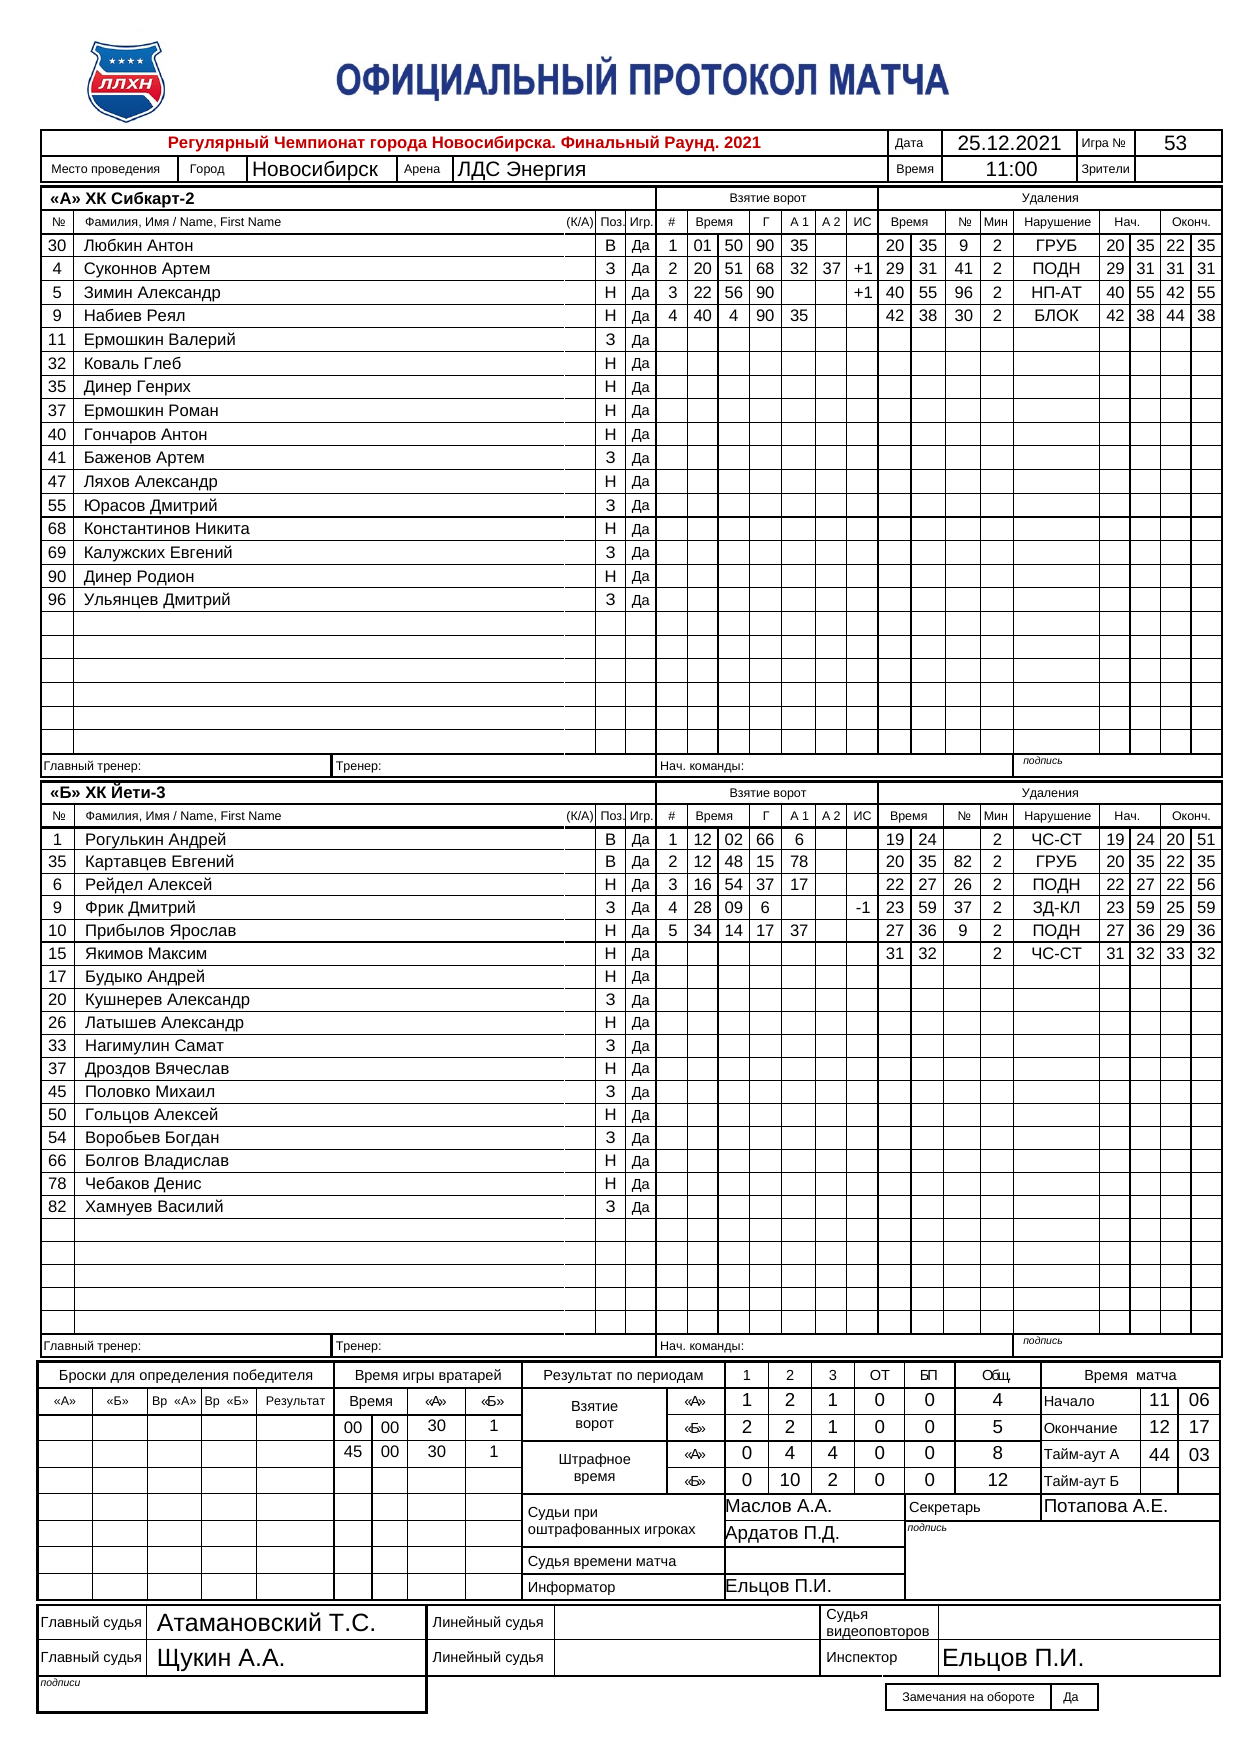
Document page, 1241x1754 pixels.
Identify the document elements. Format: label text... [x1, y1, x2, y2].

table_cell З [596, 1081, 625, 1103]
table_cell 11 [1141, 1389, 1177, 1413]
table_cell [1131, 565, 1160, 587]
table_cell Фамилия, Имя / Name, First Name [75, 805, 565, 826]
table_cell [1131, 518, 1160, 540]
table_cell Фрик Дмитрий [75, 896, 564, 918]
table_cell [1192, 1219, 1221, 1241]
table_cell Н [596, 352, 625, 374]
table_cell 27 [1131, 874, 1160, 895]
table_cell 42 [1100, 305, 1129, 327]
table_cell 2 [726, 1415, 768, 1440]
table_cell Константинов Никита [74, 518, 564, 540]
table_cell [1014, 707, 1099, 729]
table_cell [688, 612, 717, 634]
table_cell [816, 1196, 846, 1218]
table_cell [1161, 1058, 1190, 1079]
table_cell [719, 494, 749, 516]
table_cell Дроздов Вячеслав [75, 1058, 564, 1079]
table_cell [75, 1242, 564, 1264]
table_cell [688, 1219, 717, 1241]
table_cell [1192, 470, 1221, 493]
table_cell [42, 612, 73, 634]
table_cell № [944, 805, 980, 826]
table_cell Тренер: [333, 755, 655, 776]
table_cell Начало [1042, 1389, 1140, 1413]
table_cell [335, 1468, 371, 1493]
table_header Да [1052, 1685, 1097, 1709]
table_cell 2 [981, 257, 1013, 280]
table_header Игра № [1078, 131, 1134, 155]
table_cell [335, 1547, 371, 1573]
table_cell З [596, 588, 625, 611]
table_cell [879, 1173, 910, 1195]
table_cell Секретарь [906, 1495, 1040, 1520]
table_cell [944, 829, 980, 849]
table_cell [1014, 1196, 1099, 1218]
table_cell [946, 707, 980, 729]
table_cell 55 [42, 494, 73, 516]
table_cell [847, 659, 877, 682]
table_cell [1131, 1058, 1160, 1079]
table_cell [912, 1035, 943, 1057]
table_cell [565, 966, 595, 987]
table_cell [335, 1494, 371, 1520]
table_cell +1 [847, 257, 877, 280]
table_cell [39, 1441, 92, 1467]
table_cell Будыко Андрей [75, 966, 564, 987]
table_cell [782, 1196, 815, 1218]
table_cell Н [596, 518, 625, 540]
table_cell [981, 1058, 1013, 1079]
table_cell 32 [912, 943, 943, 964]
table_cell [1131, 541, 1160, 564]
table_cell [944, 1265, 980, 1287]
table_cell [657, 376, 687, 398]
table_cell [912, 1173, 943, 1195]
table_cell Динер Родион [74, 565, 564, 587]
table_header 2 [769, 1363, 811, 1387]
table_cell [981, 1265, 1013, 1287]
table_cell [657, 612, 687, 634]
table_cell [1192, 446, 1221, 469]
table_cell [202, 1416, 256, 1440]
table_cell [202, 1574, 256, 1599]
table_cell 0 [855, 1468, 904, 1493]
table_cell [626, 730, 655, 753]
table_cell Главный судья [39, 1606, 146, 1639]
table_cell 23 [1100, 896, 1129, 918]
table_cell 35 [1192, 235, 1221, 256]
table_cell [565, 565, 595, 587]
table_cell 56 [1192, 874, 1221, 895]
table_cell 59 [912, 896, 943, 918]
table_cell [750, 1104, 781, 1126]
table_cell 40 [688, 305, 717, 327]
table_cell [782, 328, 815, 351]
table_cell 40 [879, 281, 910, 303]
table_cell 90 [750, 305, 781, 327]
table_cell 23 [879, 896, 910, 918]
table_cell 78 [42, 1173, 74, 1195]
table_header Регулярный Чемпионат города Новосибирска. Финальный Раунд. 2021 [42, 131, 887, 155]
table_cell [1131, 1242, 1160, 1264]
table_cell З [596, 1035, 625, 1057]
table_cell [944, 1012, 980, 1033]
table_cell [981, 1311, 1013, 1333]
table_cell Судьи при оштрафованных игроках [523, 1495, 724, 1546]
table_cell [202, 1468, 256, 1493]
table_cell [1014, 1173, 1099, 1195]
table_cell [750, 1288, 781, 1310]
table_cell [1100, 494, 1129, 516]
table_cell [719, 683, 749, 706]
table_cell «Б» [668, 1415, 724, 1440]
table_cell [782, 1127, 815, 1149]
table_cell Главный тренер: [42, 755, 330, 776]
table_cell (К/А) [565, 211, 595, 233]
table_cell [750, 1012, 781, 1033]
table_cell [946, 446, 980, 469]
table_cell 00 [335, 1416, 371, 1440]
table_cell Маслов А.А. [726, 1495, 904, 1520]
table_cell [782, 352, 815, 374]
table_cell [335, 1574, 371, 1599]
table_cell [1100, 659, 1129, 682]
table_cell [750, 730, 781, 753]
table_cell 2 [769, 1389, 811, 1413]
table_cell [782, 966, 815, 987]
table_cell [847, 470, 877, 493]
table_cell «Б» [668, 1468, 724, 1493]
table_cell подписи [39, 1677, 425, 1711]
table_cell [912, 494, 945, 516]
table_cell [335, 1521, 371, 1546]
table_cell [816, 829, 846, 849]
table_cell [847, 446, 877, 469]
table_cell [782, 470, 815, 493]
table_cell [657, 494, 687, 516]
table_cell 2 [657, 257, 687, 280]
table_cell [719, 565, 749, 587]
table_cell [847, 565, 877, 587]
table_cell Да [626, 376, 655, 398]
table_cell [657, 399, 687, 422]
table_cell [847, 1242, 877, 1264]
table_cell [1014, 1242, 1099, 1264]
table_cell [981, 1035, 1013, 1057]
table_cell [912, 1196, 943, 1218]
table_cell Калужских Евгений [74, 541, 564, 564]
table_cell [946, 423, 980, 445]
table_cell [688, 494, 717, 516]
table_cell [657, 1081, 687, 1103]
table_cell Время [879, 805, 943, 826]
table_cell Н [596, 943, 625, 964]
table_cell 20 [1100, 235, 1129, 256]
table_cell [657, 1173, 687, 1195]
table_cell [1131, 1081, 1160, 1103]
table_cell [719, 612, 749, 634]
table_cell [1100, 399, 1129, 422]
table_cell З [596, 328, 625, 351]
table_cell Город [179, 157, 246, 181]
table_cell [719, 470, 749, 493]
table_cell Коваль Глеб [74, 352, 564, 374]
table_cell [428, 1677, 882, 1711]
table_cell [565, 636, 595, 658]
table_cell [816, 874, 846, 895]
table_cell Ельцов П.И. [726, 1575, 904, 1599]
table_cell [879, 1196, 910, 1218]
table_cell 2 [981, 943, 1013, 964]
table_cell [981, 1173, 1013, 1195]
table_cell [946, 565, 980, 587]
table_cell [879, 966, 910, 987]
table_cell 35 [782, 235, 815, 256]
table_cell [719, 1311, 749, 1333]
table_cell Да [626, 1012, 655, 1033]
table_cell [596, 636, 625, 658]
table_cell [719, 1104, 749, 1126]
table_cell [782, 1104, 815, 1126]
table_cell [719, 1081, 749, 1103]
table_cell Н [596, 565, 625, 587]
table_cell [1192, 612, 1221, 634]
table_cell ИС [847, 805, 877, 826]
table_cell [202, 1494, 256, 1520]
table_cell [688, 1035, 717, 1057]
table_cell [408, 1468, 465, 1493]
table_cell [879, 1150, 910, 1172]
table_cell 50 [719, 235, 749, 256]
table_cell [879, 470, 910, 493]
table_cell [257, 1416, 333, 1440]
table_cell [42, 1265, 74, 1287]
table_cell [816, 659, 846, 682]
table_cell [1131, 989, 1160, 1011]
table_cell [816, 541, 846, 564]
table_cell ПОДН [1014, 874, 1099, 895]
table_cell [944, 1173, 980, 1195]
table_cell Ермошкин Валерий [74, 328, 564, 351]
table_cell [1192, 989, 1221, 1011]
table_cell [1100, 470, 1129, 493]
table_cell +1 [847, 281, 877, 303]
table_cell 32 [782, 257, 815, 280]
table_cell Нарушение [1014, 211, 1099, 233]
table_cell [565, 1173, 595, 1195]
table_cell [1014, 636, 1099, 658]
table_cell [981, 1104, 1013, 1126]
table_cell [816, 1265, 846, 1287]
table_cell 35 [1192, 850, 1221, 872]
table_cell [74, 636, 564, 658]
table_cell З [596, 541, 625, 564]
table_cell [782, 1242, 815, 1264]
table_cell [408, 1521, 465, 1546]
table_cell Да [626, 305, 655, 327]
table_cell [847, 636, 877, 658]
table_cell [782, 565, 815, 587]
table_cell [946, 518, 980, 540]
table_cell [565, 423, 595, 445]
table_cell 42 [1161, 281, 1190, 303]
table_header ОТ [855, 1363, 904, 1387]
table_cell [1161, 376, 1190, 398]
table_cell [596, 683, 625, 706]
table_cell [565, 1311, 595, 1333]
table_cell 20 [879, 850, 910, 872]
table_cell [782, 1288, 815, 1310]
table_cell [657, 1265, 687, 1287]
table_cell [879, 1242, 910, 1264]
table_cell [782, 612, 815, 634]
table_cell [565, 1035, 595, 1057]
table_cell [879, 518, 910, 540]
table_cell 4 [657, 305, 687, 327]
table_cell [847, 683, 877, 706]
table_cell [1192, 1104, 1221, 1126]
table_cell [688, 1288, 717, 1310]
table_cell ЗД-КЛ [1014, 896, 1099, 918]
table_cell [1131, 1219, 1160, 1241]
table_cell [373, 1494, 407, 1520]
table_cell [944, 1219, 980, 1241]
table_cell [912, 1127, 943, 1149]
table_cell [912, 659, 945, 682]
table_cell [657, 328, 687, 351]
table_cell [1014, 1311, 1099, 1333]
table_cell 11 [42, 328, 73, 351]
table_cell А 2 [816, 211, 846, 233]
table_cell [1131, 1265, 1160, 1287]
table_cell 4 [769, 1442, 811, 1467]
table_cell (К/А) [565, 805, 595, 826]
table_cell [981, 683, 1013, 706]
table_cell [879, 376, 910, 398]
table_cell [944, 1196, 980, 1218]
table_cell [1136, 157, 1221, 181]
table_cell [1131, 966, 1160, 987]
table_cell 36 [1192, 920, 1221, 941]
table_cell [148, 1521, 201, 1546]
table_cell [565, 352, 595, 374]
table_cell [148, 1416, 201, 1440]
table_cell [1014, 1288, 1099, 1310]
table_cell [912, 423, 945, 445]
table_cell [1161, 966, 1190, 987]
table_cell [879, 683, 910, 706]
table_cell [565, 683, 595, 706]
table_cell [466, 1547, 521, 1573]
table_cell [688, 730, 717, 753]
table_cell [688, 470, 717, 493]
table_cell [39, 1521, 92, 1546]
table_cell Нагимулин Самат [75, 1035, 564, 1057]
table_cell [782, 423, 815, 445]
table_cell [1141, 1468, 1177, 1493]
table_cell [816, 1035, 846, 1057]
table_cell [816, 920, 846, 941]
table_cell [1161, 730, 1190, 753]
table_cell Взятие ворот [523, 1389, 666, 1440]
table_cell [657, 565, 687, 587]
table_cell [1014, 423, 1099, 445]
table_cell [1161, 518, 1190, 540]
table_cell Н [596, 1058, 625, 1079]
table_cell Новосибирск [248, 157, 396, 181]
table_cell [816, 328, 846, 351]
table_cell Судья времени матча [523, 1548, 724, 1573]
table_cell [816, 494, 846, 516]
table_cell [1161, 1265, 1190, 1287]
table_header Время игры вратарей [335, 1363, 521, 1387]
table_cell [1192, 352, 1221, 374]
table_cell [1100, 1311, 1129, 1333]
table_cell [981, 636, 1013, 658]
table_cell [847, 612, 877, 634]
table_cell Да [626, 1058, 655, 1079]
table_cell [782, 896, 815, 918]
table_cell 66 [42, 1150, 74, 1172]
table_cell [719, 541, 749, 564]
table_cell Время [688, 805, 749, 826]
table_cell [596, 1242, 625, 1264]
table_cell [373, 1468, 407, 1493]
table_cell [1161, 1311, 1190, 1333]
table_cell [912, 1081, 943, 1103]
table_cell [565, 235, 595, 256]
table_cell [816, 943, 846, 964]
table_cell [565, 541, 595, 564]
table_cell Да [626, 966, 655, 987]
table_cell [981, 423, 1013, 445]
table_cell Ельцов П.И. [939, 1640, 1219, 1675]
table_header Дата [889, 131, 941, 155]
table_cell [719, 588, 749, 611]
table_cell 26 [42, 1012, 74, 1033]
table_cell [750, 518, 781, 540]
table_cell [1161, 1219, 1190, 1241]
table_cell 2 [981, 829, 1013, 849]
table_cell [657, 423, 687, 445]
table_cell З [596, 494, 625, 516]
table_cell [981, 707, 1013, 729]
table_cell [946, 636, 980, 658]
table_cell [466, 1494, 521, 1520]
table_cell [1161, 683, 1190, 706]
table_cell 31 [1131, 257, 1160, 280]
table_cell Нач. [1100, 211, 1160, 233]
table_cell [816, 518, 846, 540]
table_cell [879, 1219, 910, 1241]
table_cell Да [626, 541, 655, 564]
table_cell [946, 352, 980, 374]
table_cell [750, 588, 781, 611]
table_cell [657, 707, 687, 729]
table_cell 38 [1131, 305, 1160, 327]
table_cell [879, 989, 910, 1011]
table_cell [42, 659, 73, 682]
table_cell [1014, 1219, 1099, 1241]
table_cell Да [626, 1035, 655, 1057]
table_cell [981, 541, 1013, 564]
table_cell 22 [1100, 874, 1129, 895]
table_cell [912, 470, 945, 493]
table_cell Юрасов Дмитрий [74, 494, 564, 516]
table_cell Да [626, 565, 655, 587]
table_cell Да [626, 518, 655, 540]
table_cell [1100, 518, 1129, 540]
table_cell [944, 943, 980, 964]
table_cell [1192, 518, 1221, 540]
table_cell [847, 1265, 877, 1287]
table_cell [719, 1196, 749, 1218]
table_cell [565, 1219, 595, 1241]
table_cell 1 [466, 1416, 521, 1440]
table_cell [750, 1173, 781, 1195]
table_cell [373, 1547, 407, 1573]
table_cell [981, 328, 1013, 351]
table_cell [879, 636, 910, 658]
table_cell Г [750, 805, 781, 826]
table_cell [565, 257, 595, 280]
table_cell [1131, 612, 1160, 634]
table_cell [847, 1035, 877, 1057]
table_cell 12 [688, 829, 717, 849]
table_cell 37 [944, 896, 980, 918]
table_cell [466, 1574, 521, 1599]
table_cell 4 [812, 1442, 854, 1467]
table_cell [912, 352, 945, 374]
table_cell Тайм-аут Б [1042, 1468, 1140, 1493]
table_cell [879, 494, 910, 516]
table_cell [879, 612, 910, 634]
table_cell [847, 235, 877, 256]
table_cell [1014, 376, 1099, 398]
table_cell [981, 376, 1013, 398]
table_cell [847, 1173, 877, 1195]
table_cell 0 [855, 1389, 904, 1413]
table_cell [750, 966, 781, 987]
table_cell [466, 1521, 521, 1546]
table_cell [626, 1311, 655, 1333]
table_cell З [596, 1127, 625, 1149]
table_cell [1161, 446, 1190, 469]
table_cell 47 [42, 470, 73, 493]
table_cell [879, 1035, 910, 1057]
table_cell [981, 494, 1013, 516]
table_cell [750, 328, 781, 351]
table_cell [565, 588, 595, 611]
table_cell [847, 588, 877, 611]
table_cell [944, 1104, 980, 1126]
table_cell [1014, 541, 1099, 564]
table_cell Любкин Антон [74, 235, 564, 256]
table_cell [981, 1288, 1013, 1310]
table_cell [657, 541, 687, 564]
table_cell № [42, 805, 74, 826]
table_cell [719, 1035, 749, 1057]
table_cell Да [626, 829, 655, 849]
table_cell [42, 1311, 74, 1333]
table_cell [688, 683, 717, 706]
table_cell [688, 1012, 717, 1033]
table_cell [816, 352, 846, 374]
table_cell «Б » [466, 1389, 521, 1413]
table_cell [257, 1494, 333, 1520]
table_cell [1100, 636, 1129, 658]
table_cell 27 [912, 874, 943, 895]
table_cell [816, 1242, 846, 1264]
table_cell [946, 730, 980, 753]
table_cell -1 [847, 896, 877, 918]
table_cell [847, 1012, 877, 1033]
table_cell [1192, 423, 1221, 445]
table_cell «А» [39, 1389, 92, 1413]
table_cell 35 [42, 850, 74, 872]
table_cell 10 [769, 1468, 811, 1493]
table_cell Гончаров Антон [74, 423, 564, 445]
table_cell 45 [42, 1081, 74, 1103]
table_cell [1192, 1035, 1221, 1057]
table_cell [782, 1081, 815, 1103]
table_cell [688, 1150, 717, 1172]
table_cell [981, 518, 1013, 540]
table_cell [750, 1311, 781, 1333]
table_cell [74, 659, 564, 682]
table_cell [719, 636, 749, 658]
table_cell [565, 399, 595, 422]
table_cell [1192, 541, 1221, 564]
table_cell [1131, 1311, 1160, 1333]
table_cell 2 [812, 1468, 854, 1493]
table_cell [1014, 588, 1099, 611]
table_cell [782, 518, 815, 540]
table_cell [565, 376, 595, 398]
table_cell [847, 730, 877, 753]
table_cell Да [626, 850, 655, 872]
table_cell [688, 1104, 717, 1126]
table_cell [1100, 423, 1129, 445]
table_cell Да [626, 1173, 655, 1195]
table_cell 44 [1141, 1441, 1177, 1467]
table_cell [816, 588, 846, 611]
table_cell [816, 1219, 846, 1241]
table_cell [657, 1035, 687, 1057]
table_cell Вр «Б» [202, 1389, 256, 1413]
table_cell 1 [726, 1389, 768, 1413]
table_header Общ. [956, 1363, 1040, 1387]
table_cell [1100, 1265, 1129, 1287]
table_cell [879, 541, 910, 564]
table_cell [816, 1081, 846, 1103]
table_cell [688, 328, 717, 351]
table_cell Поз. [596, 805, 625, 826]
table_cell [750, 1219, 781, 1241]
table_cell 32 [1192, 943, 1221, 964]
table_cell Время [335, 1389, 407, 1413]
table_cell [657, 1104, 687, 1126]
table_cell [879, 423, 910, 445]
table_cell [565, 896, 595, 918]
table_cell Латышев Александр [75, 1012, 564, 1033]
table_cell [816, 423, 846, 445]
table_cell [750, 1196, 781, 1218]
table_cell [202, 1441, 256, 1467]
table_cell Н [596, 1012, 625, 1033]
table_cell 34 [688, 920, 717, 941]
table_cell Судья видеоповторов [821, 1606, 938, 1639]
table_cell В [596, 235, 625, 256]
table_cell [912, 1150, 943, 1172]
table_cell Поз. [596, 211, 625, 233]
table_cell 02 [719, 829, 749, 849]
table_cell [1014, 446, 1099, 469]
table_cell [1014, 1012, 1099, 1033]
table_cell 38 [1192, 305, 1221, 327]
table_cell [257, 1521, 333, 1546]
table_cell [847, 1311, 877, 1333]
table_cell [257, 1468, 333, 1493]
table_cell [1100, 541, 1129, 564]
table_cell [42, 1219, 74, 1241]
table_cell # [657, 211, 687, 233]
table_cell [912, 1242, 943, 1264]
table_cell Набиев Реял [74, 305, 564, 327]
table_cell 55 [1192, 281, 1221, 303]
table_cell [750, 352, 781, 374]
table_cell 15 [42, 943, 74, 964]
table_cell Да [626, 1196, 655, 1218]
table_cell ПОДН [1014, 257, 1099, 280]
table_cell [1014, 1058, 1099, 1079]
table_cell Хамнуев Василий [75, 1196, 564, 1218]
table_cell Игр. [626, 805, 655, 826]
table_cell [1161, 1012, 1190, 1033]
table_cell [750, 541, 781, 564]
table_cell [719, 328, 749, 351]
table_header Время матча [1042, 1363, 1219, 1387]
table_cell [912, 1104, 943, 1126]
table_cell [565, 305, 595, 327]
table_cell Тренер: [333, 1335, 655, 1356]
table_cell [626, 1219, 655, 1241]
table_cell [75, 1311, 564, 1333]
table_cell [555, 1640, 819, 1675]
table_cell [688, 399, 717, 422]
table_cell [879, 730, 910, 753]
table_cell [912, 1219, 943, 1241]
table_cell [39, 1416, 92, 1440]
table_cell [555, 1606, 819, 1639]
table_cell [1192, 1150, 1221, 1172]
table_cell [1192, 1196, 1221, 1218]
table_cell [750, 1265, 781, 1287]
table_cell [1100, 730, 1129, 753]
table_cell 50 [42, 1104, 74, 1126]
table_cell 90 [750, 281, 781, 303]
table_cell 00 [373, 1416, 407, 1440]
table_cell [944, 1288, 980, 1310]
table_cell [75, 1219, 564, 1241]
table_cell [657, 1150, 687, 1172]
table_cell 1 [42, 829, 74, 849]
table_cell 0 [855, 1442, 904, 1467]
table_cell 1 [657, 829, 687, 849]
table_cell [1100, 1288, 1129, 1310]
table_cell Гольцов Алексей [75, 1104, 564, 1126]
table_cell 2 [657, 850, 687, 872]
table_cell [981, 730, 1013, 753]
table_cell [782, 281, 815, 303]
table_cell 25 [1161, 896, 1190, 918]
table_cell [565, 1127, 595, 1149]
table_cell [946, 470, 980, 493]
table_cell [202, 1547, 256, 1573]
table_cell Н [596, 376, 625, 398]
table_cell Ляхов Александр [74, 470, 564, 493]
table_cell Нач. [1100, 805, 1160, 826]
table_cell [782, 989, 815, 1011]
table_cell [626, 636, 655, 658]
table_cell [847, 1127, 877, 1149]
table_cell [565, 829, 595, 849]
table_cell 30 [408, 1416, 465, 1440]
table_cell [565, 920, 595, 941]
table_cell Динер Генрих [74, 376, 564, 398]
table_cell [657, 683, 687, 706]
table_cell 09 [719, 896, 749, 918]
table_cell [657, 966, 687, 987]
table_cell [626, 659, 655, 682]
table_cell [782, 730, 815, 753]
table_cell [1192, 659, 1221, 682]
table_cell [1100, 328, 1129, 351]
table_cell 1 [466, 1441, 521, 1467]
table_cell [657, 1311, 687, 1333]
table_cell Информатор [523, 1575, 724, 1599]
table_cell [148, 1468, 201, 1493]
table_cell [981, 1012, 1013, 1033]
table_cell ЛДС Энергия [454, 157, 887, 181]
table_cell [719, 1127, 749, 1149]
table_cell [912, 399, 945, 422]
table_cell 51 [719, 257, 749, 280]
table_cell [688, 1173, 717, 1195]
table_cell [1131, 423, 1160, 445]
table_cell [1161, 541, 1190, 564]
table_cell 31 [879, 943, 910, 964]
table_cell [93, 1416, 147, 1440]
table_cell Нач. команды: [657, 755, 1012, 776]
table_cell [1131, 1196, 1160, 1218]
table_cell [879, 1058, 910, 1079]
table_cell Н [596, 1150, 625, 1172]
table_cell [1192, 1265, 1221, 1287]
table_cell 51 [1192, 829, 1221, 849]
table_cell [565, 1058, 595, 1079]
table_cell [981, 565, 1013, 587]
table_cell Половко Михаил [75, 1081, 564, 1103]
table_cell Да [626, 399, 655, 422]
table_cell 20 [42, 989, 74, 1011]
table_cell [565, 470, 595, 493]
table_cell [565, 707, 595, 729]
table_cell [847, 1081, 877, 1103]
table_cell [782, 1265, 815, 1287]
table_cell [847, 423, 877, 445]
table_cell [847, 874, 877, 895]
table_cell Да [626, 257, 655, 280]
table_cell 35 [912, 850, 943, 872]
table_cell [944, 1035, 980, 1057]
table_cell [750, 612, 781, 634]
table_cell [565, 1288, 595, 1310]
table_cell [565, 1150, 595, 1172]
table_cell [981, 1242, 1013, 1264]
table_cell 12 [688, 850, 717, 872]
table_cell [688, 989, 717, 1011]
table_cell [944, 1081, 980, 1103]
table_cell [1131, 470, 1160, 493]
table_cell [565, 446, 595, 469]
table_cell [879, 1127, 910, 1149]
table_cell [847, 829, 877, 849]
table_cell [1192, 1311, 1221, 1333]
table_cell Главный тренер: [42, 1335, 330, 1356]
table_cell 2 [769, 1415, 811, 1440]
table_cell Зимин Александр [74, 281, 564, 303]
table_cell 4 [956, 1389, 1040, 1413]
table_cell 40 [42, 423, 73, 445]
table_cell [946, 494, 980, 516]
table_cell [912, 565, 945, 587]
table_cell 20 [1161, 829, 1190, 849]
table_cell Да [626, 989, 655, 1011]
table_cell [816, 305, 846, 327]
table_cell [657, 1196, 687, 1218]
table_cell [782, 376, 815, 398]
table_cell [847, 518, 877, 540]
table_cell [782, 541, 815, 564]
table_cell «А» [408, 1389, 465, 1413]
table_header Замечания на обороте [887, 1685, 1050, 1709]
table_cell А 1 [782, 211, 815, 233]
table_cell [565, 874, 595, 895]
table_cell [981, 1127, 1013, 1149]
table_cell 4 [42, 257, 73, 280]
table_cell [750, 1058, 781, 1079]
table_cell [816, 1311, 846, 1333]
table_cell [782, 494, 815, 516]
table_cell [688, 565, 717, 587]
table_cell 28 [688, 896, 717, 918]
table_cell 68 [750, 257, 781, 280]
table_cell [688, 1242, 717, 1264]
table_cell [565, 1012, 595, 1033]
table_cell 31 [1100, 943, 1129, 964]
table_cell [1161, 1127, 1190, 1149]
table_cell [912, 446, 945, 469]
table_cell 2 [981, 874, 1013, 895]
table_cell Н [596, 399, 625, 422]
table_cell 22 [1161, 850, 1190, 872]
table_header Результат по периодам [523, 1363, 724, 1387]
table_cell [847, 707, 877, 729]
table_cell [816, 730, 846, 753]
table_cell Да [626, 896, 655, 918]
table_cell [981, 612, 1013, 634]
table_cell 45 [335, 1441, 371, 1467]
table_cell [1014, 399, 1099, 422]
table_cell [847, 305, 877, 327]
table_header «Б» ХК Йети-3 [42, 783, 655, 803]
table_cell 30 [946, 305, 980, 327]
table_cell [1100, 376, 1129, 398]
table_cell [257, 1547, 333, 1573]
table_cell [1161, 1173, 1190, 1195]
table_cell [565, 281, 595, 303]
table_cell 17 [1179, 1415, 1219, 1440]
table_cell [1192, 1242, 1221, 1264]
table_cell Мин [981, 805, 1013, 826]
table_cell [1161, 1081, 1190, 1103]
table_cell [1161, 565, 1190, 587]
table_cell [944, 1127, 980, 1149]
table_cell [879, 707, 910, 729]
table_cell 9 [946, 235, 980, 256]
table_cell [1131, 494, 1160, 516]
table_cell [373, 1574, 407, 1599]
table_cell [719, 423, 749, 445]
table_cell 20 [688, 257, 717, 280]
table_cell [879, 1288, 910, 1310]
table_cell [1192, 494, 1221, 516]
table_cell [148, 1494, 201, 1520]
table_cell [719, 659, 749, 682]
table_cell [719, 707, 749, 729]
table_cell Картавцев Евгений [75, 850, 564, 872]
table_cell З [596, 1196, 625, 1218]
table_cell [816, 1288, 846, 1310]
table_cell [750, 1127, 781, 1149]
table_cell Да [626, 470, 655, 493]
table_cell Да [626, 943, 655, 964]
table_cell Окончание [1042, 1415, 1140, 1440]
table_cell [1192, 683, 1221, 706]
table_cell [1192, 376, 1221, 398]
table_cell [981, 1219, 1013, 1241]
table_cell Да [626, 920, 655, 941]
table_cell Да [626, 423, 655, 445]
table_cell З [596, 989, 625, 1011]
table_cell [1014, 730, 1099, 753]
table_cell [912, 966, 943, 987]
table_cell [1161, 399, 1190, 422]
table_cell [816, 896, 846, 918]
table_cell [565, 730, 595, 753]
table_cell [93, 1574, 147, 1599]
table_cell [74, 612, 564, 634]
table_cell [39, 1468, 92, 1493]
table_cell 41 [42, 446, 73, 469]
table_cell Оконч. [1161, 211, 1221, 233]
table_cell 55 [1131, 281, 1160, 303]
table_cell [719, 1150, 749, 1172]
table_cell Линейный судья [428, 1606, 554, 1639]
table_cell [816, 612, 846, 634]
table_cell [626, 1288, 655, 1310]
table_cell [847, 1196, 877, 1218]
table_cell [912, 730, 945, 753]
table_cell Атамановский Т.С. [147, 1606, 425, 1639]
table_cell [912, 541, 945, 564]
table_cell [879, 328, 910, 351]
table_cell [1161, 423, 1190, 445]
table_cell 22 [1161, 235, 1190, 256]
table_cell [719, 966, 749, 987]
table_cell [726, 1548, 904, 1573]
table_cell [946, 541, 980, 564]
table_cell 24 [1131, 829, 1160, 849]
table_cell 4 [719, 305, 749, 327]
table_cell 01 [688, 235, 717, 256]
table_cell [750, 659, 781, 682]
table_cell [565, 518, 595, 540]
table_cell [879, 1265, 910, 1287]
table_cell Линейный судья [428, 1640, 554, 1675]
table_header 25.12.2021 [943, 131, 1076, 155]
table_cell [373, 1521, 407, 1546]
table_cell Да [626, 588, 655, 611]
table_cell Ермошкин Роман [74, 399, 564, 422]
table_cell А 2 [816, 805, 846, 826]
table_cell [879, 1311, 910, 1333]
table_cell [847, 494, 877, 516]
table_cell [981, 588, 1013, 611]
table_cell [847, 1150, 877, 1172]
table_cell [565, 494, 595, 516]
table_cell [782, 636, 815, 658]
table_header Взятие ворот [657, 188, 877, 209]
table_cell [1161, 328, 1190, 351]
table_cell В [596, 829, 625, 849]
table_cell [912, 328, 945, 351]
table_cell ЧС-СТ [1014, 829, 1099, 849]
table_cell [1100, 989, 1129, 1011]
table_cell 48 [719, 850, 749, 872]
table_cell Н [596, 423, 625, 445]
table_cell № [946, 211, 980, 233]
table_cell [657, 470, 687, 493]
table_cell [1192, 730, 1221, 753]
table_cell [981, 446, 1013, 469]
table_cell Потапова А.Е. [1042, 1495, 1219, 1520]
table_cell Н [596, 920, 625, 941]
table_cell [912, 989, 943, 1011]
table_cell [750, 943, 781, 964]
table_cell [1131, 1150, 1160, 1172]
table_cell Болгов Владислав [75, 1150, 564, 1172]
table_cell [1100, 352, 1129, 374]
table_cell [719, 1012, 749, 1033]
table_cell 1 [812, 1415, 854, 1440]
table_cell [719, 1265, 749, 1287]
table_cell [1100, 612, 1129, 634]
table_cell 32 [1131, 943, 1160, 964]
table_cell [944, 966, 980, 987]
table_cell [719, 989, 749, 1011]
table_cell Да [626, 328, 655, 351]
table_cell Н [596, 1104, 625, 1126]
table_cell [1100, 1012, 1129, 1033]
table_cell [944, 1150, 980, 1172]
table_cell 3 [657, 874, 687, 895]
table_cell 82 [42, 1196, 74, 1218]
table_cell [688, 588, 717, 611]
table_cell Щукин А.А. [147, 1640, 425, 1675]
table_cell [782, 1058, 815, 1079]
table_cell 0 [905, 1442, 954, 1467]
table_cell 20 [879, 235, 910, 256]
table_cell [719, 399, 749, 422]
table_cell 37 [42, 1058, 74, 1079]
table_cell [148, 1574, 201, 1599]
table_cell Мин [981, 211, 1013, 233]
table_cell [688, 707, 717, 729]
table_cell [1131, 588, 1160, 611]
table_cell [657, 1058, 687, 1079]
table_cell [1161, 1150, 1190, 1172]
table_cell 2 [981, 235, 1013, 256]
table_cell [565, 943, 595, 964]
table_cell Баженов Артем [74, 446, 564, 469]
table_cell [688, 943, 717, 964]
table_cell 00 [373, 1441, 407, 1467]
table_cell подпись [1014, 755, 1221, 776]
table_cell 3 [657, 281, 687, 303]
table_cell [657, 352, 687, 374]
table_cell [1100, 1242, 1129, 1264]
table_cell [1161, 1288, 1190, 1310]
table_cell Игр. [626, 211, 655, 233]
table_cell ЧС-СТ [1014, 943, 1099, 964]
table_cell [42, 683, 73, 706]
table_cell 1 [657, 235, 687, 256]
table_cell 56 [719, 281, 749, 303]
table_cell [1131, 730, 1160, 753]
table_cell Штрафное время [523, 1442, 666, 1493]
table_cell [946, 588, 980, 611]
table_cell 9 [42, 896, 74, 918]
table_cell [816, 707, 846, 729]
table_cell [688, 636, 717, 658]
table_cell [1161, 1104, 1190, 1126]
table_cell [1100, 1035, 1129, 1057]
table_cell 96 [42, 588, 73, 611]
table_cell подпись [906, 1522, 1219, 1599]
table_cell [879, 1104, 910, 1126]
picture [5, 28, 1179, 129]
table_cell [981, 399, 1013, 422]
table_cell [1192, 1081, 1221, 1103]
table_cell З [596, 257, 625, 280]
table_cell Н [596, 874, 625, 895]
table_cell [782, 1035, 815, 1057]
table_cell [93, 1468, 147, 1493]
table_cell 36 [1131, 920, 1160, 941]
table_cell Время [879, 211, 945, 233]
table_cell [565, 328, 595, 351]
table_cell Тайм-аут А [1042, 1441, 1140, 1467]
table_cell [750, 565, 781, 587]
table_cell [912, 1012, 943, 1033]
table_cell [688, 446, 717, 469]
table_cell [408, 1574, 465, 1599]
table_cell [1014, 328, 1099, 351]
table_cell БЛОК [1014, 305, 1099, 327]
table_cell [719, 518, 749, 540]
table_cell [946, 399, 980, 422]
table_cell [912, 683, 945, 706]
table_cell [1131, 1035, 1160, 1057]
table_cell 30 [42, 235, 73, 256]
table_cell [1131, 376, 1160, 398]
table_cell [944, 989, 980, 1011]
table_cell [1014, 518, 1099, 540]
table_cell 29 [879, 257, 910, 280]
table_cell 9 [944, 920, 980, 941]
table_cell [42, 707, 73, 729]
table_cell [1131, 352, 1160, 374]
table_cell [1161, 1196, 1190, 1218]
table_cell [1192, 707, 1221, 729]
table_cell [782, 659, 815, 682]
table_cell [408, 1494, 465, 1520]
table_cell [202, 1521, 256, 1546]
table_cell [1131, 659, 1160, 682]
table_cell [565, 850, 595, 872]
table_cell [1131, 1288, 1160, 1310]
table_cell 2 [981, 896, 1013, 918]
table_cell 55 [912, 281, 945, 303]
table_cell [939, 1606, 1219, 1639]
table_cell [1014, 612, 1099, 634]
table_cell 32 [42, 352, 73, 374]
table_cell Кушнерев Александр [75, 989, 564, 1011]
table_header «А» ХК Сибкарт-2 [42, 188, 655, 209]
table_cell [847, 1058, 877, 1079]
table_cell [1099, 1682, 1220, 1711]
table_cell 27 [879, 920, 910, 941]
table_cell [750, 1081, 781, 1103]
table_cell [688, 352, 717, 374]
table_cell [596, 707, 625, 729]
table_cell [847, 352, 877, 374]
table_cell Н [596, 305, 625, 327]
table_cell [944, 1311, 980, 1333]
table_cell 42 [879, 305, 910, 327]
table_cell [1100, 966, 1129, 987]
table_cell [1014, 352, 1099, 374]
table_cell [782, 707, 815, 729]
table_cell 0 [905, 1389, 954, 1413]
table_cell [1161, 1035, 1190, 1057]
table_cell 35 [42, 376, 73, 398]
table_cell подпись [1014, 1335, 1221, 1356]
table_cell [1100, 1127, 1129, 1149]
table_cell Да [626, 494, 655, 516]
table_cell 12 [956, 1468, 1040, 1493]
table_cell [879, 659, 910, 682]
table_cell 78 [782, 850, 815, 872]
table_cell [816, 966, 846, 987]
table_cell [946, 376, 980, 398]
table_cell Якимов Максим [75, 943, 564, 964]
table_cell [847, 850, 877, 872]
table_cell [42, 1242, 74, 1264]
table_cell [75, 1288, 564, 1310]
table_cell Н [596, 1173, 625, 1195]
table_cell 27 [1100, 920, 1129, 941]
table_cell 06 [1179, 1389, 1219, 1413]
table_cell Прибылов Ярослав [75, 920, 564, 941]
table_cell [148, 1441, 201, 1467]
table_cell [750, 399, 781, 422]
table_cell 22 [688, 281, 717, 303]
table_header 3 [812, 1363, 854, 1387]
table_cell 90 [42, 565, 73, 587]
table_cell [565, 612, 595, 634]
table_cell [1161, 494, 1190, 516]
table_cell [1014, 470, 1099, 493]
table_cell ГРУБ [1014, 235, 1099, 256]
table_cell [750, 707, 781, 729]
table_cell [816, 850, 846, 872]
table_cell 44 [1161, 305, 1190, 327]
table_cell [657, 730, 687, 753]
table_cell 90 [750, 235, 781, 256]
table_cell [1100, 707, 1129, 729]
table_cell [1014, 1104, 1099, 1126]
table_cell [1014, 494, 1099, 516]
table_cell [719, 1242, 749, 1264]
table_cell Рогулькин Андрей [75, 829, 564, 849]
table_cell 10 [42, 920, 74, 941]
table_cell 17 [750, 920, 781, 941]
table_cell [816, 281, 846, 303]
table_cell 0 [726, 1468, 768, 1493]
table_cell [1161, 707, 1190, 729]
table_cell [93, 1547, 147, 1573]
table_cell [1100, 1081, 1129, 1103]
table_cell 6 [750, 896, 781, 918]
table_header Взятие ворот [657, 783, 877, 803]
table_cell 2 [981, 850, 1013, 872]
table_cell [1100, 588, 1129, 611]
table_cell Инспектор [821, 1640, 938, 1675]
table_cell [1100, 1196, 1129, 1218]
table_cell 6 [42, 874, 74, 895]
table_cell 11:00 [943, 157, 1076, 181]
table_cell [981, 966, 1013, 987]
table_cell 35 [1131, 235, 1160, 256]
table_cell А 1 [782, 805, 815, 826]
table_cell [912, 707, 945, 729]
table_cell 36 [912, 920, 943, 941]
table_cell [816, 1104, 846, 1126]
table_cell [847, 989, 877, 1011]
table_cell [565, 1196, 595, 1218]
table_cell 33 [42, 1035, 74, 1057]
table_cell [42, 636, 73, 658]
table_cell Оконч. [1161, 805, 1221, 826]
table_cell 0 [905, 1468, 954, 1493]
table_cell [1100, 1219, 1129, 1241]
table_cell [688, 1081, 717, 1103]
table_cell [688, 1265, 717, 1287]
table_cell [408, 1547, 465, 1573]
table_cell [879, 565, 910, 587]
table_cell В [596, 850, 625, 872]
table_cell [719, 1288, 749, 1310]
table_cell Н [596, 281, 625, 303]
table_cell [596, 1265, 625, 1287]
table_cell [1100, 1058, 1129, 1079]
table_cell З [596, 446, 625, 469]
table_cell [912, 1311, 943, 1333]
table_cell 0 [855, 1415, 904, 1440]
table_cell 29 [1100, 257, 1129, 280]
table_cell [847, 920, 877, 941]
table_cell [912, 588, 945, 611]
table_cell № [42, 211, 73, 233]
table_cell [847, 399, 877, 422]
table_cell Ардатов П.Д. [726, 1521, 904, 1546]
table_cell [981, 470, 1013, 493]
table_cell [1100, 1173, 1129, 1195]
table_cell 22 [879, 874, 910, 895]
table_cell 66 [750, 829, 781, 849]
table_cell 17 [782, 874, 815, 895]
table_cell [719, 1219, 749, 1241]
table_cell Нарушение [1014, 805, 1099, 826]
table_cell 22 [1161, 874, 1190, 895]
table_cell [1161, 352, 1190, 374]
table_cell [657, 1127, 687, 1149]
table_cell Да [626, 281, 655, 303]
table_cell 17 [42, 966, 74, 987]
table_cell [1131, 1012, 1160, 1033]
table_cell ГРУБ [1014, 850, 1099, 872]
table_cell [879, 399, 910, 422]
table_cell [719, 446, 749, 469]
table_cell [981, 659, 1013, 682]
table_cell [688, 541, 717, 564]
table_header Броски для определения победителя [39, 1363, 333, 1387]
table_cell [1192, 1288, 1221, 1310]
table_cell [946, 612, 980, 634]
table_cell 59 [1192, 896, 1221, 918]
table_cell [565, 1104, 595, 1126]
table_cell [816, 565, 846, 587]
table_cell [626, 707, 655, 729]
table_cell 30 [408, 1441, 465, 1467]
table_cell [879, 1012, 910, 1033]
table_cell [1131, 707, 1160, 729]
table_cell [719, 1058, 749, 1079]
table_cell [847, 328, 877, 351]
table_cell Главный судья [39, 1640, 146, 1675]
table_header 53 [1136, 131, 1221, 155]
table_cell [1131, 1173, 1160, 1195]
table_cell [75, 1265, 564, 1287]
table_cell [1192, 966, 1221, 987]
table_cell [688, 1058, 717, 1079]
table_cell [879, 352, 910, 374]
table_cell [1192, 1173, 1221, 1195]
table_cell [596, 1219, 625, 1241]
table_cell [944, 1058, 980, 1079]
table_cell «А» [668, 1442, 724, 1467]
table_cell [719, 1173, 749, 1195]
table_cell [565, 1242, 595, 1264]
table_cell [816, 1150, 846, 1172]
table_cell Время [889, 157, 941, 181]
table_cell Чебаков Денис [75, 1173, 564, 1195]
table_cell [719, 943, 749, 964]
table_cell 12 [1141, 1415, 1177, 1440]
table_cell 6 [782, 829, 815, 849]
table_cell [912, 1265, 943, 1287]
table_cell [1161, 588, 1190, 611]
table_cell Зрители [1078, 157, 1134, 181]
table_cell [1131, 636, 1160, 658]
table_cell 69 [42, 541, 73, 564]
table_cell [596, 612, 625, 634]
table_cell [946, 659, 980, 682]
table_cell ПОДН [1014, 920, 1099, 941]
table_cell [1100, 446, 1129, 469]
table_cell 2 [981, 281, 1013, 303]
table_cell [657, 943, 687, 964]
table_cell 82 [944, 850, 980, 872]
table_cell ИС [847, 211, 877, 233]
table_cell [596, 1288, 625, 1310]
table_cell [816, 683, 846, 706]
table_cell [626, 1265, 655, 1287]
table_cell [626, 1242, 655, 1264]
table_cell [750, 446, 781, 469]
table_cell [816, 1012, 846, 1033]
table_cell [1014, 1150, 1099, 1172]
table_cell Ульянцев Дмитрий [74, 588, 564, 611]
table_cell [1014, 565, 1099, 587]
table_cell [1014, 1081, 1099, 1103]
table_cell 14 [719, 920, 749, 941]
table_cell [657, 446, 687, 469]
table_cell [565, 1081, 595, 1103]
table_cell 41 [946, 257, 980, 280]
table_cell [879, 446, 910, 469]
table_cell [1161, 470, 1190, 493]
table_cell [1100, 683, 1129, 706]
table_cell [74, 730, 564, 753]
table_cell [1161, 989, 1190, 1011]
table_cell [1014, 966, 1099, 987]
table_cell [981, 1150, 1013, 1172]
table_cell 29 [1161, 920, 1190, 941]
table_cell [657, 588, 687, 611]
table_cell «А» [668, 1389, 724, 1413]
table_cell [257, 1441, 333, 1467]
table_cell [657, 989, 687, 1011]
table_cell «Б» [93, 1389, 147, 1413]
table_cell [816, 470, 846, 493]
table_cell [816, 376, 846, 398]
table_cell [981, 352, 1013, 374]
table_cell [750, 1150, 781, 1172]
table_cell [750, 1035, 781, 1057]
table_cell 54 [719, 874, 749, 895]
table_cell [847, 1288, 877, 1310]
table_cell [847, 966, 877, 987]
table_cell [912, 376, 945, 398]
table_cell [816, 636, 846, 658]
table_cell [657, 1288, 687, 1310]
table_cell Суконнов Артем [74, 257, 564, 280]
table_cell [1131, 399, 1160, 422]
table_cell [93, 1441, 147, 1467]
table_cell Нач. команды: [657, 1335, 1012, 1356]
table_cell [750, 494, 781, 516]
table_cell [816, 1127, 846, 1149]
table_cell [1192, 565, 1221, 587]
table_cell [565, 1265, 595, 1287]
table_cell [565, 989, 595, 1011]
table_cell [1192, 328, 1221, 351]
table_cell [847, 541, 877, 564]
table_cell [74, 683, 564, 706]
table_cell 35 [912, 235, 945, 256]
table_cell [596, 659, 625, 682]
table_header 1 [726, 1363, 768, 1387]
table_cell 35 [782, 305, 815, 327]
table_cell [782, 588, 815, 611]
table_cell [782, 399, 815, 422]
table_cell [565, 659, 595, 682]
table_cell [750, 1242, 781, 1264]
table_cell [912, 1058, 943, 1079]
table_cell [912, 612, 945, 634]
table_cell 31 [1161, 257, 1190, 280]
table_cell [657, 636, 687, 658]
table_cell [1192, 1012, 1221, 1033]
table_cell 5 [657, 920, 687, 941]
table_cell [657, 1242, 687, 1264]
table_cell 9 [42, 305, 73, 327]
table_cell [782, 943, 815, 964]
table_header Удаления [879, 783, 1221, 803]
table_cell 35 [1131, 850, 1160, 872]
table_cell [1100, 1150, 1129, 1172]
table_cell 5 [42, 281, 73, 303]
table_cell Фамилия, Имя / Name, First Name [74, 211, 565, 233]
table_cell [1014, 1035, 1099, 1057]
table_cell [1131, 446, 1160, 469]
table_cell 19 [1100, 829, 1129, 849]
table_cell 03 [1179, 1441, 1219, 1467]
table_cell 31 [1192, 257, 1221, 280]
table_cell [657, 518, 687, 540]
table_cell [42, 730, 73, 753]
table_cell [912, 636, 945, 658]
table_cell [912, 1288, 943, 1310]
table_cell Да [626, 1081, 655, 1103]
table_cell 16 [688, 874, 717, 895]
table_cell [1161, 612, 1190, 634]
table_cell [782, 1150, 815, 1172]
table_cell [1014, 659, 1099, 682]
table_cell [879, 1081, 910, 1103]
table_cell [816, 235, 846, 256]
table_cell [719, 730, 749, 753]
table_cell [847, 1219, 877, 1241]
table_cell Рейдел Алексей [75, 874, 564, 895]
table_cell [816, 1173, 846, 1195]
table_cell [912, 518, 945, 540]
table_cell 2 [981, 920, 1013, 941]
table_cell [782, 446, 815, 469]
table_cell [981, 1081, 1013, 1103]
table_cell [782, 683, 815, 706]
table_cell Воробьев Богдан [75, 1127, 564, 1149]
table_cell [946, 328, 980, 351]
table_cell [688, 376, 717, 398]
table_cell [816, 1058, 846, 1079]
table_cell [688, 1311, 717, 1333]
table_cell [782, 1173, 815, 1195]
table_cell [750, 683, 781, 706]
table_cell Вр «А» [148, 1389, 201, 1413]
table_cell [981, 989, 1013, 1011]
table_cell 0 [905, 1415, 954, 1440]
table_cell [1014, 683, 1099, 706]
table_cell [39, 1494, 92, 1520]
table_cell [1192, 1058, 1221, 1079]
table_cell 24 [912, 829, 943, 849]
table_cell [847, 943, 877, 964]
table_cell Н [596, 470, 625, 493]
table_cell 38 [912, 305, 945, 327]
table_cell 68 [42, 518, 73, 540]
table_cell 37 [782, 920, 815, 941]
table_cell 33 [1161, 943, 1190, 964]
table_cell [1131, 328, 1160, 351]
table_cell 0 [726, 1442, 768, 1467]
table_cell [1192, 399, 1221, 422]
table_cell [1100, 565, 1129, 587]
table_cell [626, 683, 655, 706]
table_cell [42, 1288, 74, 1310]
table_cell [750, 376, 781, 398]
table_cell [946, 683, 980, 706]
table_cell [1131, 1104, 1160, 1126]
table_cell [750, 989, 781, 1011]
table_cell [657, 1012, 687, 1033]
table_cell [782, 1311, 815, 1333]
table_cell 20 [1100, 850, 1129, 872]
table_cell [816, 446, 846, 469]
table_cell [1161, 636, 1190, 658]
table_cell [719, 352, 749, 374]
table_cell [883, 1677, 1220, 1681]
table_cell [688, 518, 717, 540]
table_cell [688, 423, 717, 445]
table_cell НП-АТ [1014, 281, 1099, 303]
table_cell 8 [956, 1442, 1040, 1467]
table_cell 2 [981, 305, 1013, 327]
table_cell Да [626, 446, 655, 469]
table_cell 26 [944, 874, 980, 895]
table_cell [782, 1012, 815, 1033]
table_cell [816, 989, 846, 1011]
table_cell [1161, 1242, 1190, 1264]
table_cell 4 [657, 896, 687, 918]
table_cell [1014, 1265, 1099, 1287]
table_cell 37 [42, 399, 73, 422]
table_cell 59 [1131, 896, 1160, 918]
table_cell [626, 612, 655, 634]
table_header Удаления [879, 188, 1221, 209]
table_cell [93, 1521, 147, 1546]
table_cell Да [626, 1127, 655, 1149]
table_cell [750, 470, 781, 493]
table_cell [1161, 659, 1190, 682]
table_cell [688, 1127, 717, 1149]
table_cell [596, 1311, 625, 1333]
table_cell [657, 1219, 687, 1241]
table_cell [879, 588, 910, 611]
table_cell Да [626, 1104, 655, 1126]
table_cell 15 [750, 850, 781, 872]
table_cell 31 [912, 257, 945, 280]
table_cell [1192, 636, 1221, 658]
table_cell [981, 1196, 1013, 1218]
table_cell [148, 1547, 201, 1573]
table_cell [688, 1196, 717, 1218]
table_cell [688, 659, 717, 682]
table_cell 37 [750, 874, 781, 895]
table_cell 1 [812, 1389, 854, 1413]
table_cell [944, 1242, 980, 1264]
table_cell [596, 730, 625, 753]
table_cell [1192, 588, 1221, 611]
table_cell [466, 1468, 521, 1493]
table_cell Арена [398, 157, 452, 181]
table_cell [74, 707, 564, 729]
table_cell Да [626, 235, 655, 256]
table_cell [1131, 683, 1160, 706]
table_cell [93, 1494, 147, 1520]
table_cell [657, 659, 687, 682]
table_header БП [905, 1363, 954, 1387]
table_cell 54 [42, 1127, 74, 1149]
table_cell Да [626, 352, 655, 374]
table_cell [39, 1574, 92, 1599]
table_cell [1014, 1127, 1099, 1149]
table_cell [719, 376, 749, 398]
table_cell [1192, 1127, 1221, 1149]
table_cell [847, 376, 877, 398]
table_cell [847, 1104, 877, 1126]
table_cell [782, 1219, 815, 1241]
table_cell 19 [879, 829, 910, 849]
table_cell [816, 399, 846, 422]
table_cell 96 [946, 281, 980, 303]
table_cell Да [626, 874, 655, 895]
table_cell [1014, 989, 1099, 1011]
table_cell Н [596, 966, 625, 987]
table_cell Г [750, 211, 781, 233]
table_cell З [596, 896, 625, 918]
table_cell [39, 1547, 92, 1573]
table_cell 5 [956, 1415, 1040, 1440]
table_cell 40 [1100, 281, 1129, 303]
table_cell [750, 636, 781, 658]
table_cell [1131, 1127, 1160, 1149]
table_cell Время [688, 211, 749, 233]
table_cell # [657, 805, 687, 826]
table_cell Место проведения [42, 157, 177, 181]
table_cell [257, 1574, 333, 1599]
table_cell [688, 966, 717, 987]
table_cell Да [626, 1150, 655, 1172]
table_cell Результат [257, 1389, 333, 1413]
table_cell [1179, 1468, 1219, 1493]
table_cell 37 [816, 257, 846, 280]
table_cell [1100, 1104, 1129, 1126]
table_cell [750, 423, 781, 445]
